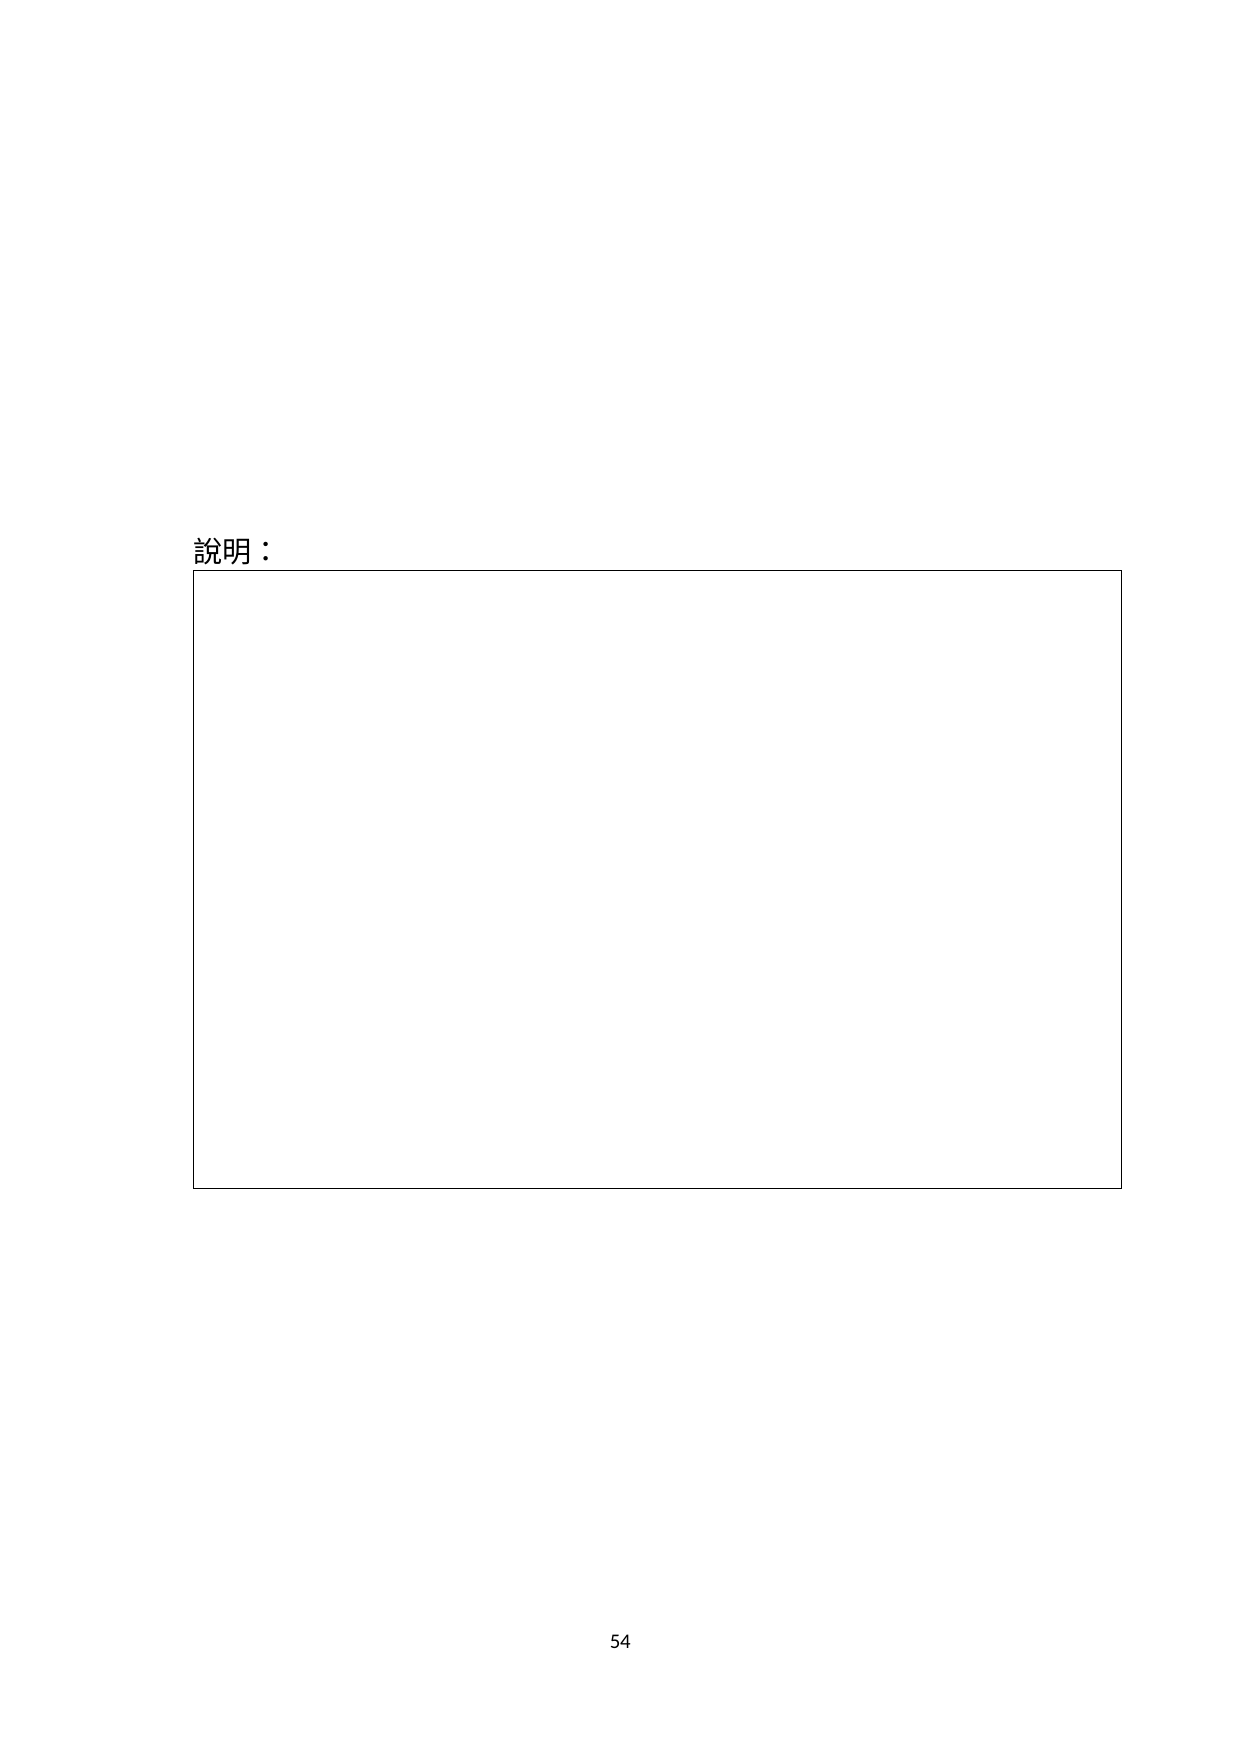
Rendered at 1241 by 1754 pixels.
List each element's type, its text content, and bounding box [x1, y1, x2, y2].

text 說明： [193, 508, 1122, 570]
table_header [194, 571, 1121, 1187]
